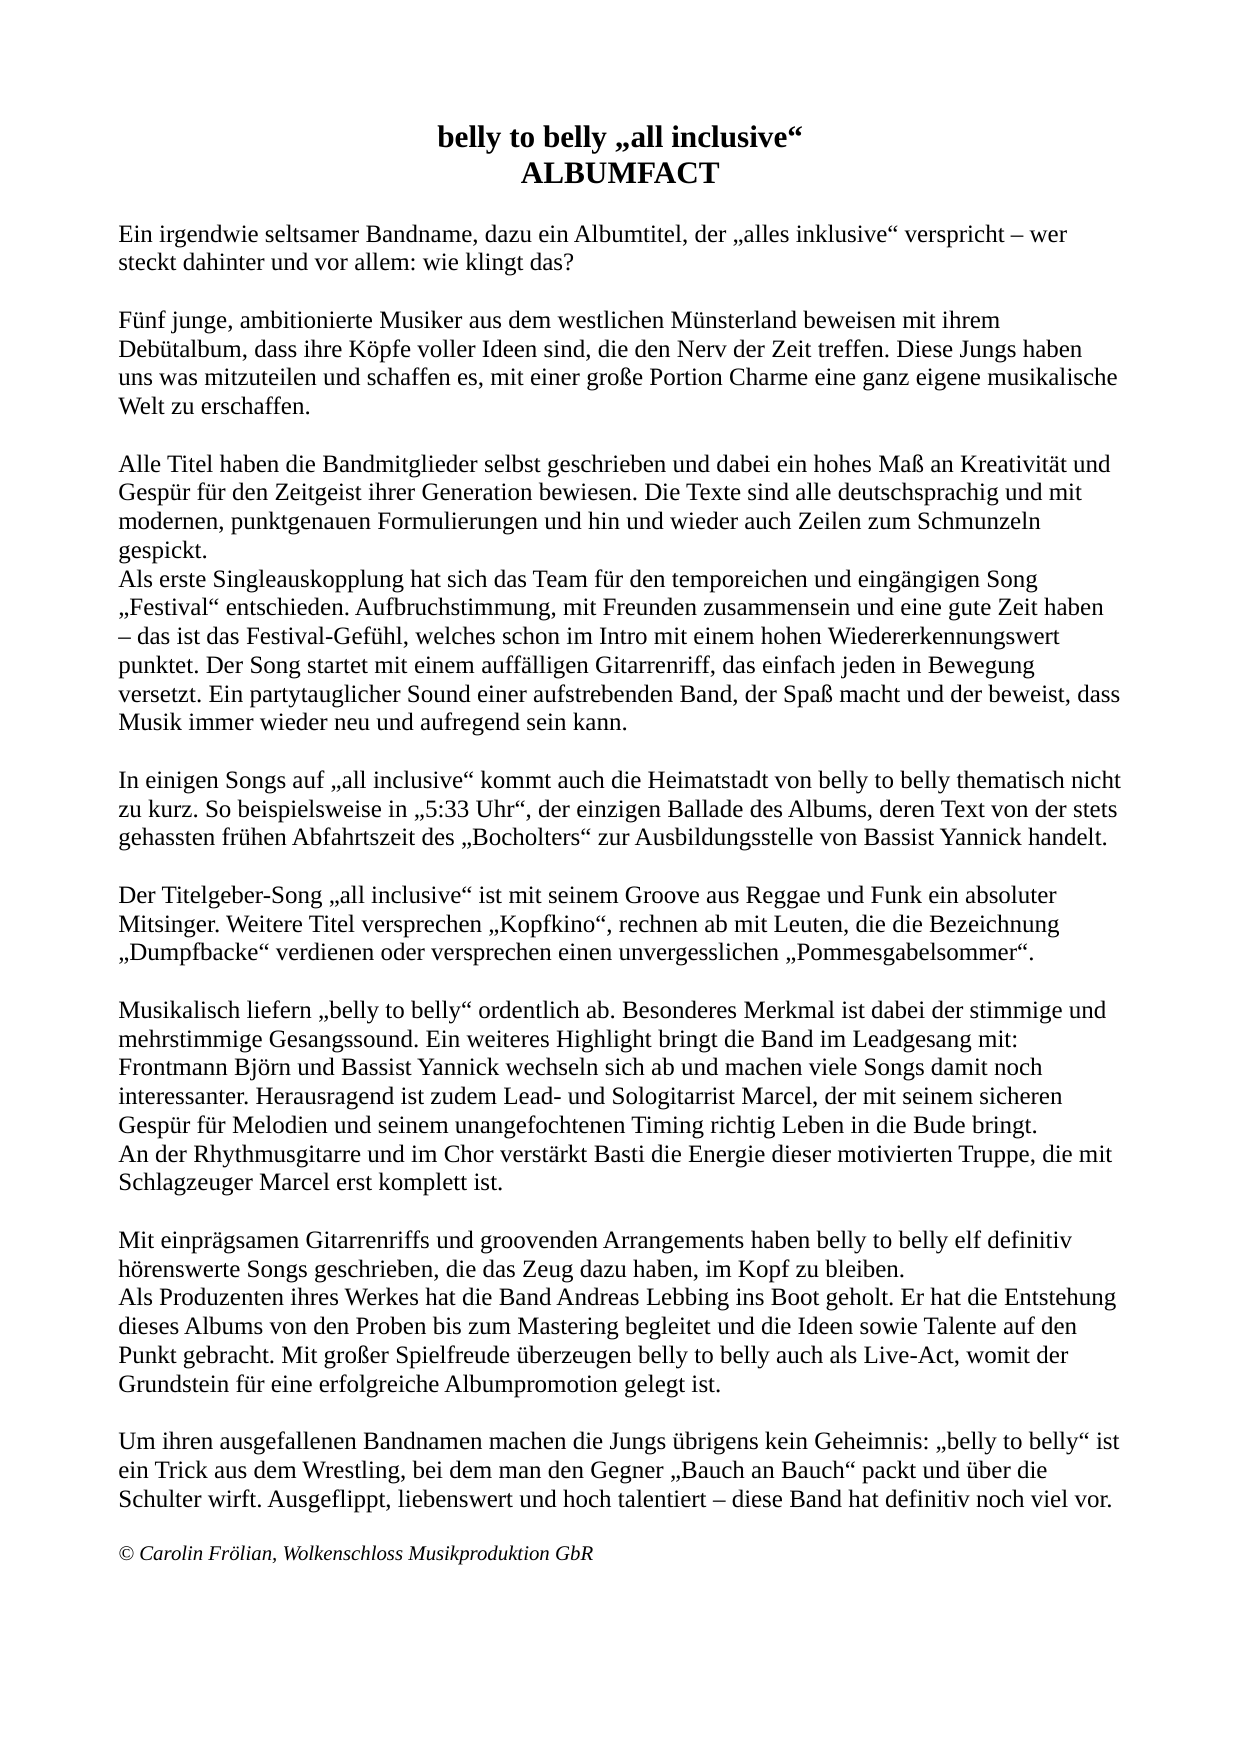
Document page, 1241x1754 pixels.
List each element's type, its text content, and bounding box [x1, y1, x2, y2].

text Fünf junge, ambitionierte Musiker aus dem westlichen Münsterland beweisen mit ihrem Debütalbum, dass ihre Köpfe voller Ideen sind, die den Nerv der Zeit treffen. Diese Jungs haben uns was mitzuteilen und schaffen es, mit einer große Portion Charme eine ganz eigene musikalische Welt zu erschaffen. [118, 305, 1122, 420]
text An der Rhythmusgitarre und im Chor verstärkt Basti die Energie dieser motivierten Truppe, die mit Schlagzeuger Marcel erst komplett ist. [118, 1139, 1122, 1196]
text Musikalisch liefern „belly to belly“ ordentlich ab. Besonderes Merkmal ist dabei der stimmige und mehrstimmige Gesangssound. Ein weiteres Highlight bringt die Band im Leadgesang mit: Frontmann Björn und Bassist Yannick wechseln sich ab und machen viele Songs damit noch interessanter. Herausragend ist zudem Lead- und Sologitarrist Marcel, der mit seinem sicheren Gespür für Melodien und seinem unangefochtenen Timing richtig Leben in die Bude bringt. [118, 995, 1122, 1139]
text Um ihren ausgefallenen Bandnamen machen die Jungs übrigens kein Geheimnis: „belly to belly“ ist ein Trick aus dem Wrestling, bei dem man den Gegner „Bauch an Bauch“ packt und über die Schulter wirft. Ausgeflippt, liebenswert und hoch talentiert – diese Band hat definitiv noch viel vor. [118, 1426, 1122, 1512]
text ALBUMFACT [118, 154, 1122, 190]
text In einigen Songs auf „all inclusive“ kommt auch die Heimatstadt von belly to belly thematisch nicht zu kurz. So beispielsweise in „5:33 Uhr“, der einzigen Ballade des Albums, deren Text von der stets gehassten frühen Abfahrtszeit des „Bocholters“ zur Ausbildungsstelle von Bassist Yannick handelt. [118, 765, 1122, 851]
text Der Titelgeber-Song „all inclusive“ ist mit seinem Groove aus Reggae und Funk ein absoluter Mitsinger. Weitere Titel versprechen „Kopfkino“, rechnen ab mit Leuten, die die Bezeichnung „Dumpfbacke“ verdienen oder versprechen einen unvergesslichen „Pommesgabelsommer“. [118, 880, 1122, 966]
text Mit einprägsamen Gitarrenriffs und groovenden Arrangements haben belly to belly elf definitiv hörenswerte Songs geschrieben, die das Zeug dazu haben, im Kopf zu bleiben. [118, 1225, 1122, 1282]
text Ein irgendwie seltsamer Bandname, dazu ein Albumtitel, der „alles inklusive“ verspricht – wer steckt dahinter und vor allem: wie klingt das? [118, 219, 1122, 276]
text Als Produzenten ihres Werkes hat die Band Andreas Lebbing ins Boot geholt. Er hat die Entstehung dieses Albums von den Proben bis zum Mastering begleitet und die Ideen sowie Talente auf den Punkt gebracht. Mit großer Spielfreude überzeugen belly to belly auch als Live-Act, womit der Grundstein für eine erfolgreiche Albumpromotion gelegt ist. [118, 1282, 1122, 1397]
text Alle Titel haben die Bandmitglieder selbst geschrieben und dabei ein hohes Maß an Kreativität und Gespür für den Zeitgeist ihrer Generation bewiesen. Die Texte sind alle deutschsprachig und mit modernen, punktgenauen Formulierungen und hin und wieder auch Zeilen zum Schmunzeln gespickt. [118, 449, 1122, 564]
text belly to belly „all inclusive“ [118, 118, 1122, 154]
text © Carolin Frölian, Wolkenschloss Musikproduktion GbR [118, 1541, 1122, 1565]
text Als erste Singleauskopplung hat sich das Team für den temporeichen und eingängigen Song „Festival“ entschieden. Aufbruchstimmung, mit Freunden zusammensein und eine gute Zeit haben – das ist das Festival-Gefühl, welches schon im Intro mit einem hohen Wiedererkennungswert punktet. Der Song startet mit einem auffälligen Gitarrenriff, das einfach jeden in Bewegung versetzt. Ein partytauglicher Sound einer aufstrebenden Band, der Spaß macht und der beweist, dass Musik immer wieder neu und aufregend sein kann. [118, 564, 1122, 736]
